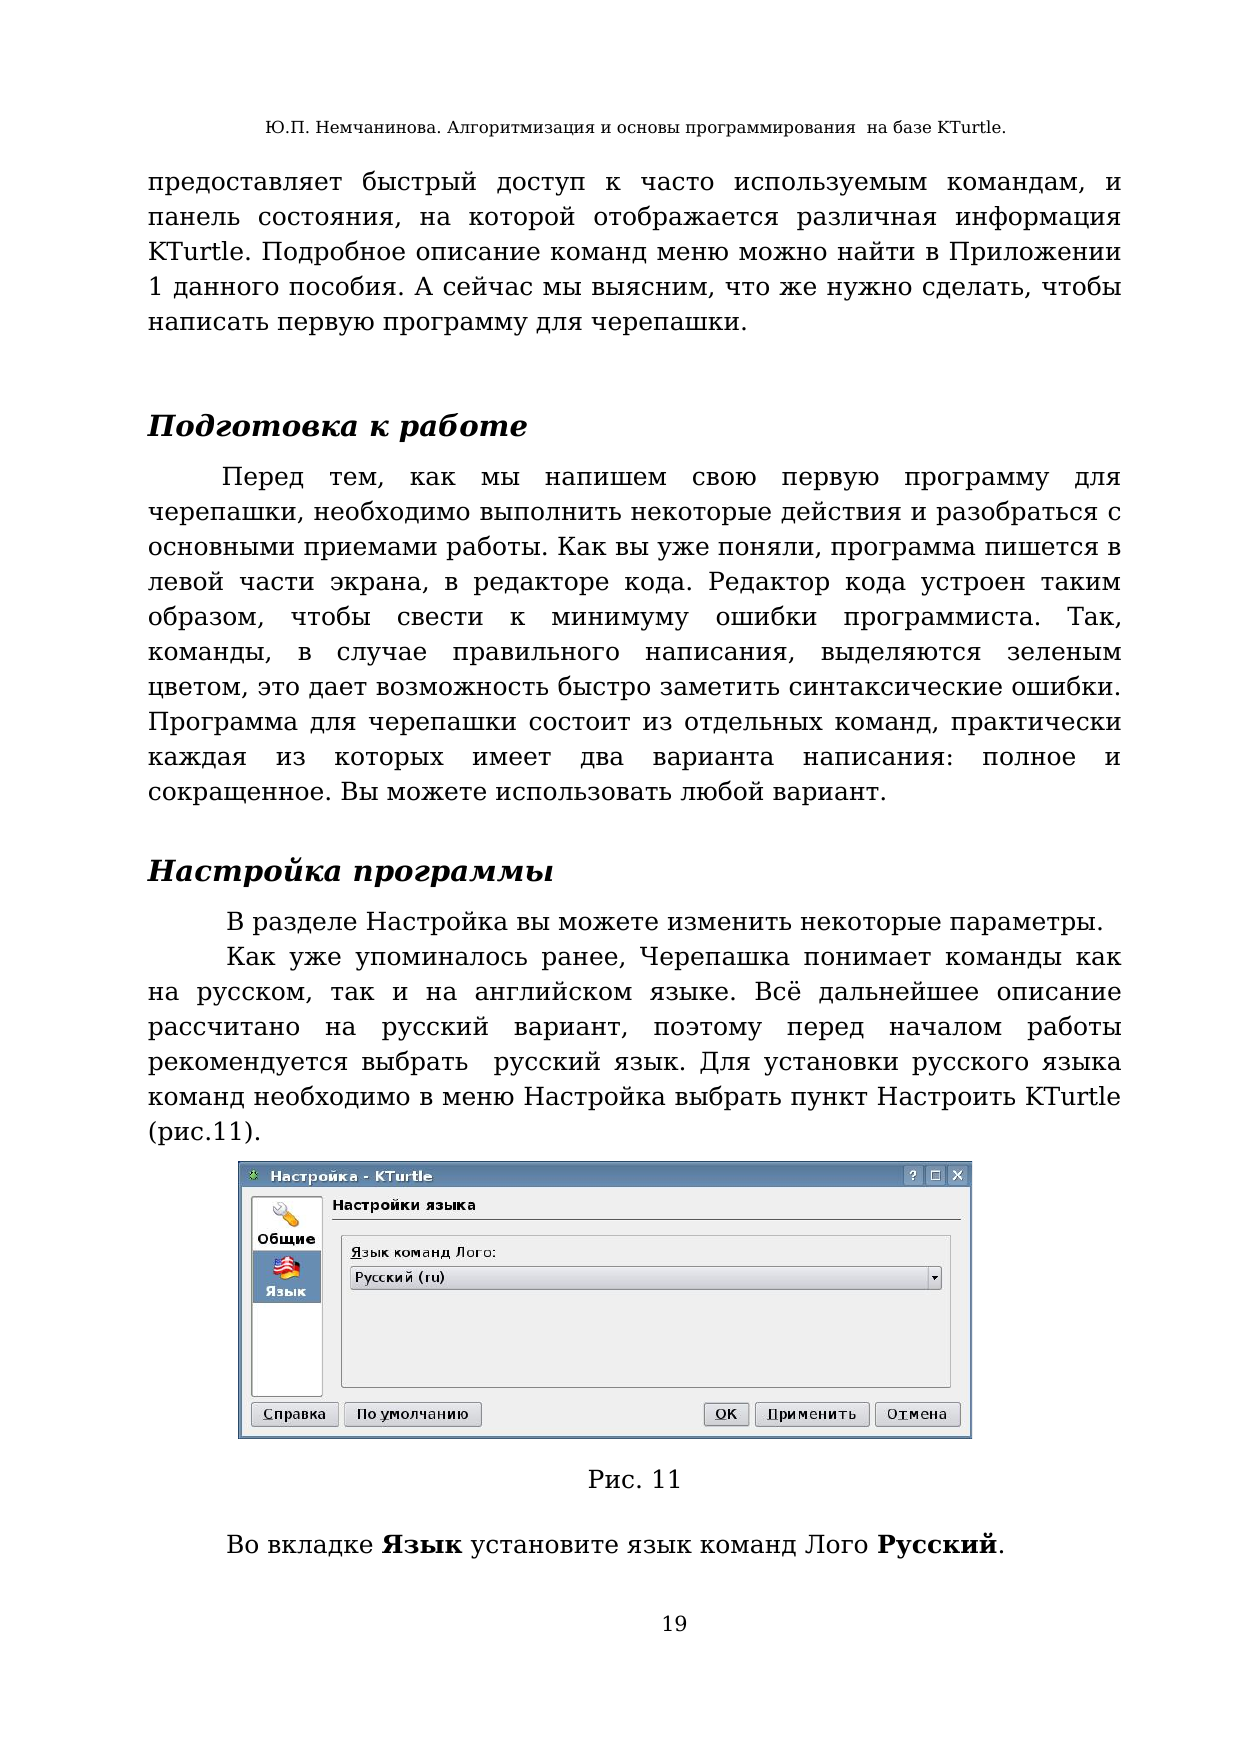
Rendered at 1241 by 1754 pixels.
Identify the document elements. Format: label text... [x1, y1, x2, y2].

text предоставляет быстрый доступ к часто используемым командам, и панель состояния, на которой отображается различная информация KTurtle. Подробное описание команд меню можно найти в Приложении 1 данного пособия. А сейчас мы выясним, что же нужно сделать, чтобы написать первую программу для черепашки. [148, 167, 1122, 336]
text Во вкладке Язык установите язык команд Лого Русский. [148, 1530, 1122, 1559]
text Перед тем, как мы напишем свою первую программу для черепашки, необходимо выполнить некоторые действия и разобраться с основными приемами работы. Как вы уже поняли, программа пишется в левой части экрана, в редакторе кода. Редактор кода устроен таким образом, чтобы свести к минимуму ошибки программиста. Так, команды, в случае правильного написания, выделяются зеленым цветом, это дает возможность быстро заметить синтаксические ошибки. Программа для черепашки состоит из отдельных команд, практически каждая из которых имеет два варианта написания: полное и сокращенное. Вы можете использовать любой вариант. [148, 462, 1122, 807]
text В разделе Настройка вы можете изменить некоторые параметры. [148, 908, 1122, 937]
subtitle Настройка программы [148, 854, 1122, 889]
picture [238, 1161, 973, 1439]
subtitle Подготовка к работе [148, 409, 1122, 443]
text Как уже упоминалось ранее, Черепашка понимает команды как на русском, так и на английском языке. Всё дальнейшее описание рассчитано на русский вариант, поэтому перед началом работы рекомендуется выбрать русский язык. Для установки русского языка команд необходимо в меню Настройка выбрать пункт Настроить KTurtle (рис.11). [148, 943, 1122, 1147]
text Рис. 11 [148, 1466, 1122, 1495]
